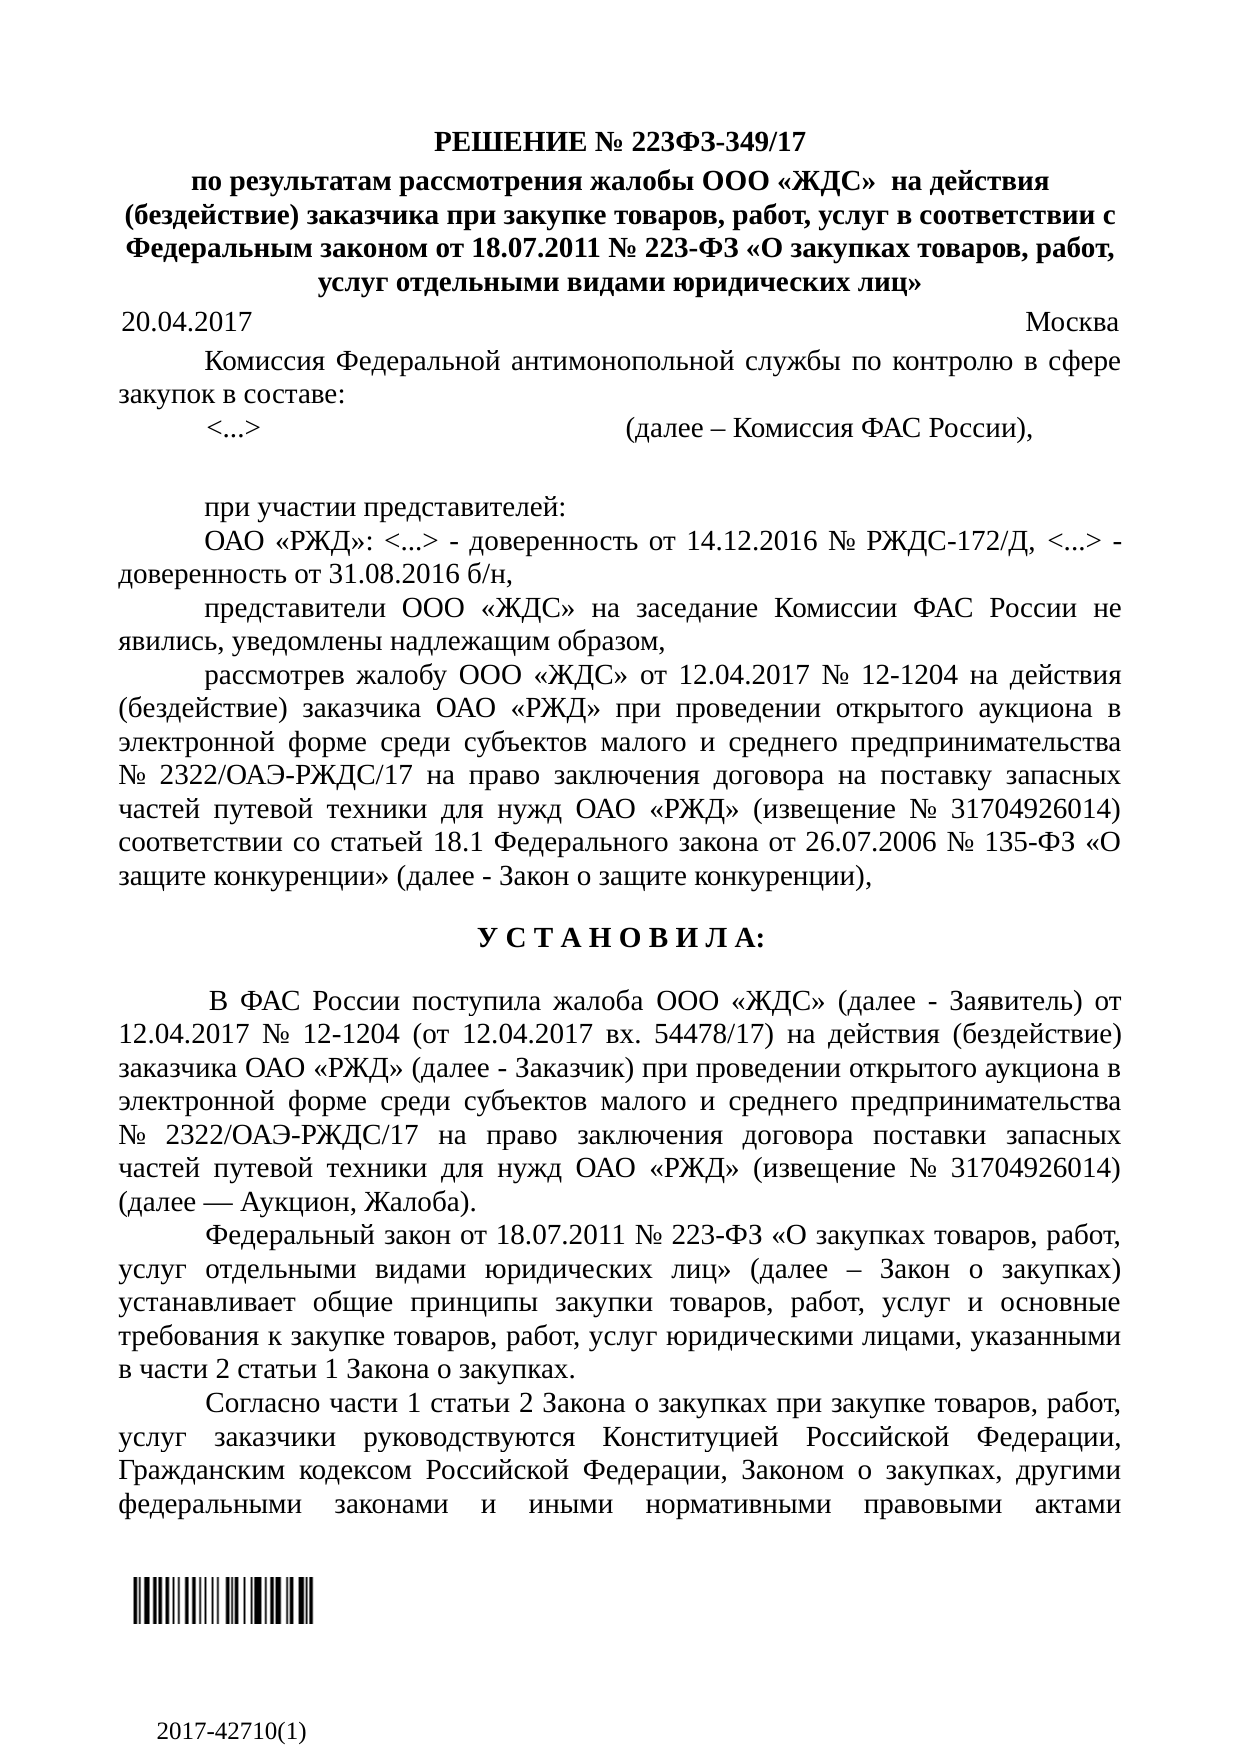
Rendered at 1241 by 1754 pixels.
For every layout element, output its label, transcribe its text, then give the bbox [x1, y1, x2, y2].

text Согласно части 1 статьи 2 Закона о закупках при закупке товаров, работ, услуг заказчики руководствуются Конституцией Российской Федерации, Гражданским кодексом Российской Федерации, Законом о закупках, другими федеральными законами и иными нормативными правовыми актами [118, 1385, 1122, 1519]
text при участии представителей: [118, 489, 1122, 523]
text В ФАС России поступила жалоба ООО «ЖДС» (далее - Заявитель) от 12.04.2017 № 12-1204 (от 12.04.2017 вх. 54478/17) на действия (бездействие) заказчика ОАО «РЖД» (далее - Заказчик) при проведении открытого аукциона в электронной форме среди субъектов малого и среднего предпринимательства № 2322/ОАЭ-РЖДС/17 на право заключения договора поставки запасных частей путевой техники для нужд ОАО «РЖД» (извещение № 31704926014) (далее — Аукцион, Жалоба). [118, 983, 1122, 1217]
text по результатам рассмотрения жалобы ООО «ЖДС» на действия (бездействие) заказчика при закупке товаров, работ, услуг в соответствии с Федеральным законом от 18.07.2011 № 223-ФЗ «О закупках товаров, работ, услуг отдельными видами юридических лиц» [118, 163, 1122, 298]
text Федеральный закон от 18.07.2011 № 223-ФЗ «О закупках товаров, работ, услуг отдельными видами юридических лиц» (далее – Закон о закупках) устанавливает общие принципы закупки товаров, работ, услуг и основные требования к закупке товаров, работ, услуг юридическими лицами, указанными в части 2 статьи 1 Закона о закупках. [118, 1217, 1122, 1385]
text РЕШЕНИЕ № 223ФЗ-349/17 [118, 124, 1122, 158]
text 20.04.2017 Москва [118, 304, 1122, 337]
text Комиссия Федеральной антимонопольной службы по контролю в сфере закупок в составе: [118, 343, 1122, 410]
text рассмотрев жалобу ООО «ЖДС» от 12.04.2017 № 12-1204 на действия (бездействие) заказчика ОАО «РЖД» при проведении открытого аукциона в электронной форме среди субъектов малого и среднего предпринимательства № 2322/ОАЭ-РЖДС/17 на право заключения договора на поставку запасных частей путевой техники для нужд ОАО «РЖД» (извещение № 31704926014) соответствии со статьей 18.1 Федерального закона от 26.07.2006 № 135-ФЗ «О защите конкуренции» (далее - Закон о защите конкуренции), [118, 657, 1122, 892]
text представители ООО «ЖДС» на заседание Комиссии ФАС России не явились, уведомлены надлежащим образом, [118, 590, 1122, 657]
text У С Т А Н О В И Л А: [118, 920, 1122, 954]
text ОАО «РЖД»: <...> - доверенность от 14.12.2016 № РЖДС-172/Д, <...> - доверенность от 31.08.2016 б/н, [118, 523, 1122, 590]
text <...> (далее – Комиссия ФАС России), [118, 410, 1122, 444]
picture [118, 1577, 331, 1624]
